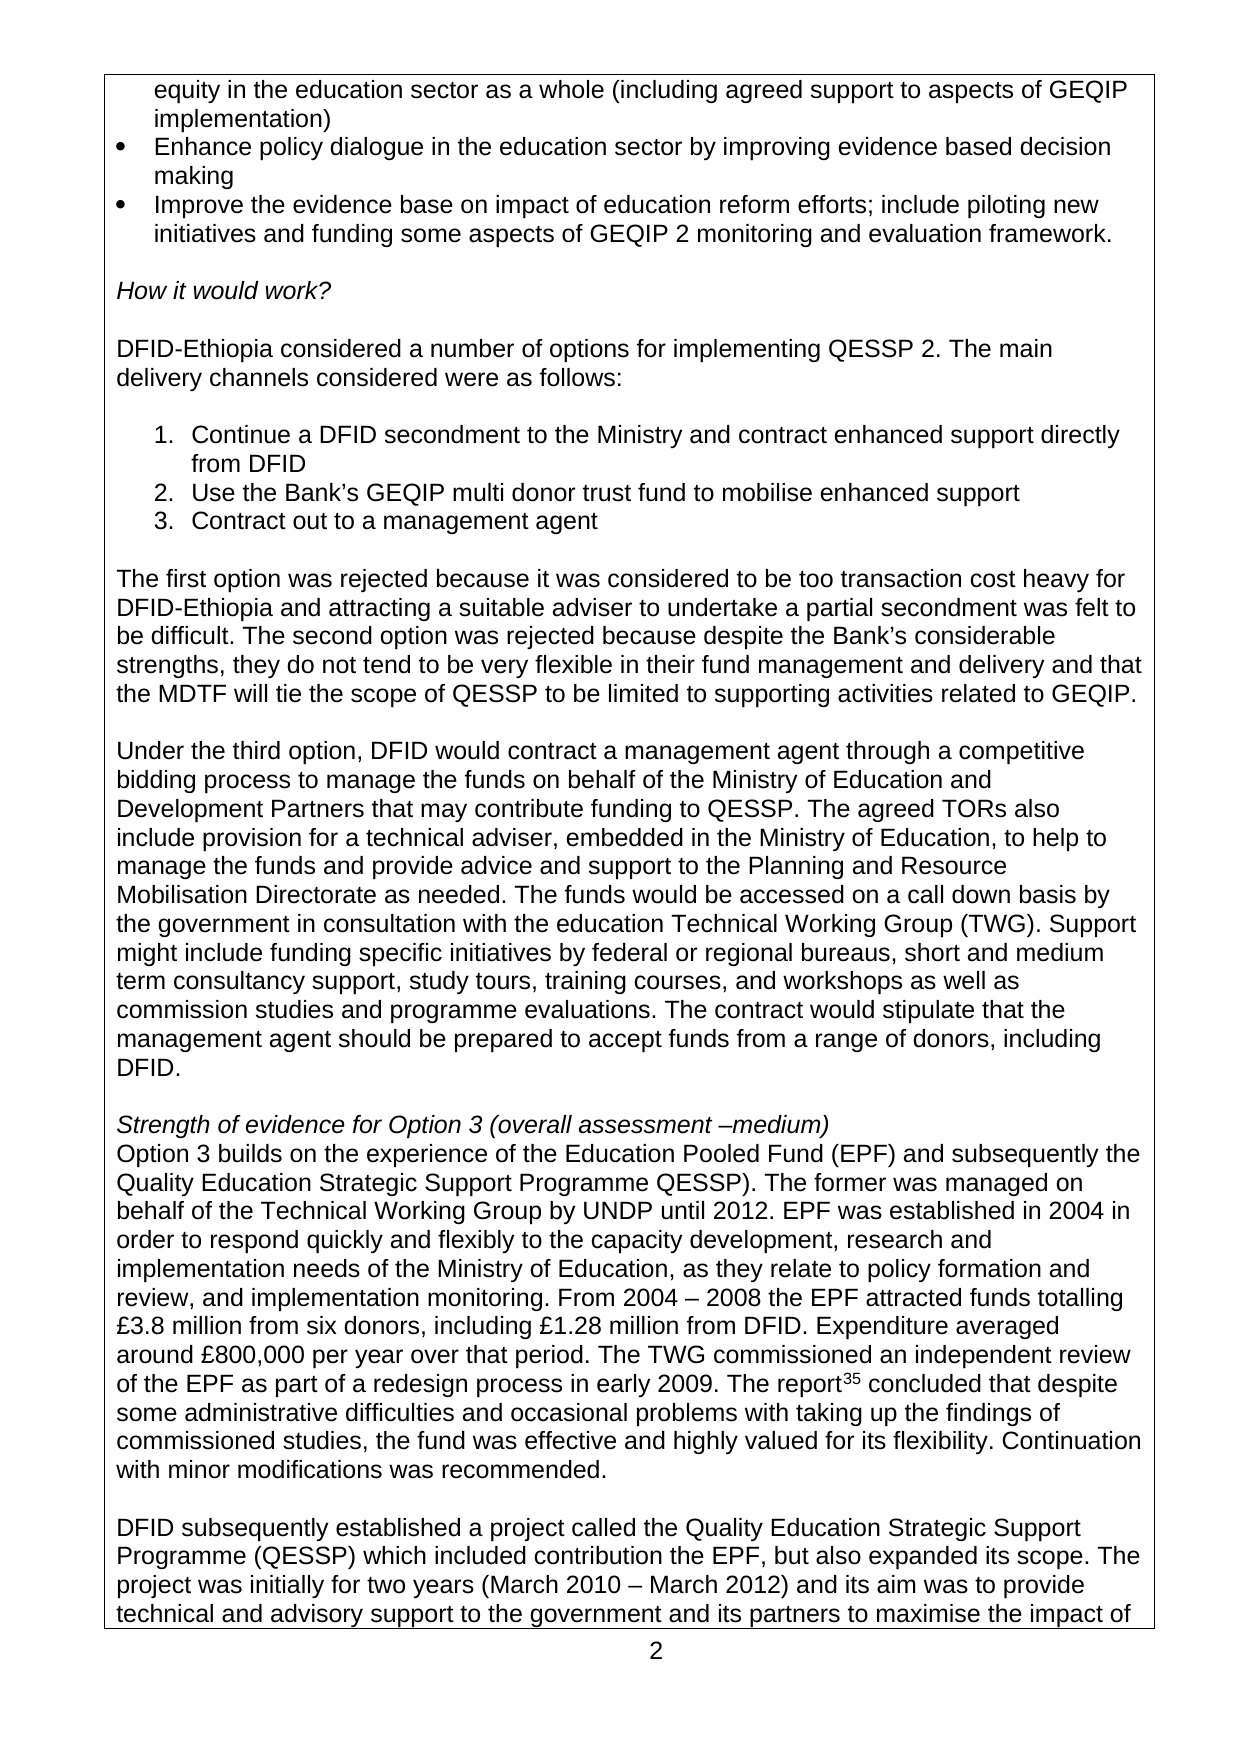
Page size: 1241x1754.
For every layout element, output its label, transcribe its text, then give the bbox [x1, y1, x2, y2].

table_cell B. Presentation of options Option 1: delivery via the government in support of Ethiopia’s GEQIP phase 2 project (£120 million) + QESSP 2 (£10 million) What it would consist of Under this option DFID would channel financing of £120 million over four years in support of GEQIP Phase 2 (2013 – 2017) and £10 million over four year for Capacity Building, Technical Assistance and research and evidence building (QESSP 2). Other sources of funding for GEQIP Phase 2 are expected to be the World Bank (£53 million), the Global Partnership for Education (£66 million – because of resource constraints, GPE’s funding to Ethiopia was capped at $100 million otherwise Ethiopia would have been eligible for more GPE funds), USAID (£13 million), Italian Cooperation (£6.5 million), and Finland (£16 million). GoE has committed to budgeting for the remaining finance gap of £93 million if other sources of financing cannot be found. DFID’s contribution is around 35% of total projected GEQIP costs, which is consistent with our support to GEQIP Phase 1 and to PBS. The Government of Ethiopia has requested that DFID support this option. The government programme is designed to improve learning conditions and achievement for over 20 million primary and secondary school students over four years from 2013 – 2017. It consists of £368 million of financial and technical support to six pillars. The pillars are described below together with indicative cost estimates (including 5% contingency). The project is still subject to a final appraisal so the allocation of financing is not finalised yet. Curriculum, textbooks and assessment (base cost of £77 million) which aims to: i) improve the quality and relevance of the curriculum; ii) maintain and increase the availability of textbooks and supplementary reading materials; iii) develop a robust national assessment and examination system; and iv) develop a school inspectorate. Teacher Development Programme (base cost £64 million) which aims to: improve the quality of teaching in general education on three fronts: initial (or pre-service teacher education, in-service teacher training and Continuous Professional Development and professional licensing and relicensing. School improvement (base cost of £159 million) which aims to strengthen school planning for improved teaching and learning conditions and outcomes, and to fund the school improvement plan through the school grant. Per capita grants are provided on the basis of enrolment to all government primary and secondary schools in Ethiopia Capacity building for planning and management (base cost of £12.5 million) which aims to: i) improve the effectiveness and efficiency of education planning, management and resource allocation and utilization through human capacity development at federal, regional and woreda levels; ii) strengthen participatory school planning, management and monitoring in order to make schools more effective, efficient and accountable, and to improve teaching and learning; and iii) strengthen the EMIS by improving collection and use of system data for planning, evaluation and policy making. ICT for learning (£23.5 million) aims to provide a foundation for equitable, quality learning and teaching in secondary schools through the use of Information and Communications Technology (ICT). The decision to include ICT in GEQIP 2 is informed by the fact that there is some improvement around the required infrastructure for ICT and that after a thorough consultation the Ministry of Education has developed a roadmap to ICT in education. The specific objectives of ICT component of GEQIP 2 are: i) to strengthen the coordination and management of ICT in education by providing a comprehensive policy framework; ii) to establish a national ICT Infrastructure Improvement Plan for General Education; and iii) to strengthen teacher professional development in ICT. It will support the qualitative use of innovative technologies in a limited number of schools in an attempt to demonstrate the value that ICT can add to the improvement in learning conditions, the learning experience and learning outcomes for learners in secondary schools. The project will support infrastructure in 200 schools in the first two years, and subject to availability of financing and evaluation of impact may extend to a further 200 schools after the mid-term review. Equity between urban and remote schools will be considered in the choice of appropriate ICT given the varying levels of infrastructure and energy supply. Programme coordination and evaluation (base cost of £12.5 million) will continue the GEQIP 1 emphasis on effective coordination, monitoring and evaluation through this project component, and will add, as a third subcomponent, an emphasis on improved communications. While GEQIP is primarily a project focused on quality improvement, the following ESDP IV cross cutting issues are mainstreamed across the project document: Gender equity: this includes indicator disaggregation; ensuring curriculum and instructional materials are gender sensitive; attention to gender in teacher selection and placement; gender issues included in the school planning process; pro-active selection of women for capacity building activities; inclusion of gender in monitoring and evaluation activities. Special needs and inclusive education: This includes attention to special needs in the development of instructional materials (there is a proposal for braille books, for example); development of teacher training materials with due attention to inclusive pedagogy; incentives for the retention of children with special needs through the school improvement programme; strengthened tracking of enrolment of children with special needs through EMIS. Emerging regional states: The project includes special support for teacher training, capacity building and increased school grants for the four regions that are least developed (Somali, Afar, Benishangul Gumuz and Gambella). All key indicators will be disaggregated and tracked by region through EMIS and GEQIP semi-annual reporting. In addition, attention will be paid to school health and nutrition through the curriculum and school improvement components. Malnutrition and ill health reduce children’s learning ability, school performance and attendance. Observational and experimental studies have found evidence of impaired intellectual function and reduction of intelligence quotient associated with malnutrition. The proposed program is cognizant of biological determinants on capability of learning and quality education. The program collaborates with other Health and Nutrition initiatives by GoE and its partners. It strengthens education systems that enhance an uptake of health and nutrition services and promotion at school level. How would it work? GEQIP Phase 2 would be delivered by the government of Ethiopia together with six development partners (World Bank, DFID, USAID, Italy, Finland and the Global Partnership for Education). The government has requested that the pooled fund arrangement (see strategic case above) used in Phase 1 be maintained. Funds would flow through the GoE financial system to: a) the federal government (for management and oversight and for participating universities); b) the eleven regions and city states for capacity building activities and for the colleges of teacher education; and c) all districts for the per capita grants to 30,000 primary and secondary schools. In GEQIP Phase 1 bilateral funds, including DFID funding, flowed to GoE via an MDTF managed by the World Bank. QESSP 2 is described more fully below – essentially a management agent would be contracted to manage funds on behalf of the government in order to provide capacity and technical assistance support for implementation and monitoring of programmes. Strength of evidence for Option 1 (overall assessment = medium) The most direct source of evidence that option 1 could work in the context of Ethiopia is the performance of the on-going GEQIP Phase 1 which is due to end in July 2013. The 2010 Business case made the case for an additional £50 million of funding to the programme, bringing the total DFID contribution to £95 million over four years. This represents 35% of total donor funding of approximately £285 million. GEQIP Phase 1 is subject to a 6 monthly process of Joint Review and Implementation Support which reviews in depth the progress of GEQIP against its targets and generates in-depth discussion, lesson learning and fine tuning of the programme. To date seven of these reviews have been conducted, including a more in depth mid-term review in 2011. In addition, there have been two school grant evaluations and a comprehensive evaluation of the whole GEQIP programme has been carried out. Option 1 is therefore very well grounded in evaluation and lessons learned from Phase 1. The most recent DFID annual review of GEQIP Phase I was conducted in November 201222. The review confirmed that phase I was exceeding expectations with respect to the provision of key outputs, but that it was too early to tell whether it was impacting on learning achievement. The review also recommended that based on progress to date, and the scale of the remaining challenge, DFID should proceed with preparation for GEQIP Phase 2 Equity: GEQIP Phase I included an explicit focus on gender. Attention was paid to the selection of female teachers for training courses and all data was disaggregated. EMIS data shows the following national achievements with respect to female participation in primary and secondary education since GEQIP was launched in 2009: the proportion of female teachers has increased from 33% to 34%; girls primary completion rate has increased from 45% to 52% at grade 8; girls’ drop out has decreased from 19% to 15% 17,000 more girls passed the grade 10 examination The emerging regional states include sizeable pastoralist populations. GEQIP Phase I included support to Alternative Basic Education Centres which are designed as low cost alternatives to formal schools that use locally recruited facilitators to deliver the curriculum in a flexible way. Net enrolment rates in the two most under-served regions (Afar and Somali Regions) have increase by 5% and 13% since GEQIP Phase I was launched. However, challenges remain with respect to the capacity of these regions to implement reforms and there are plans in GEQIP Phase 2 to increase support to these regions. With respect to the provision of support for Children with Special needs, GEQIP Phase I did not include this as an explicit focus. EMIS data indicates that enrolment has declined slightly (from 47,000 to 43,000) but data is incomplete. The GEQIP Comprehensive Evaluation reports that there is scarcely any provision for students with special needs at school level. The impacts of Phase 2 on children with special needs should be monitored closely. Institutional capacity building impact: GEQIP Phase I contributed to the building of institutional capacity both as a result of using government systems and by including an explicit capacity building component (Management and Administration Programme – MAP). A capacity needs assessment was conducted during the first year of GEQIP Phase I implementation, which made a number of recommendations as to areas where capacity building efforts should be directed. Phase I has been relatively successful at building capacity at federal, regional and schools level, but there has been limited progress in woredas. GEQIP Phase 2 includes specific sub-components to address this. Other lessons with respect to capacity building that have been integrated into the Phase 2 project document and into QESSP 2 include: Decentralising the developing, printing and distribution of textbooks and other instructional materials to regions in order to reduce delays and ensure materials are relevant. This approach will take the burden off the Ministry of Education and enable it to provide capacity building support to regions. Developing systems and human capacity at the National Educational Assessment and Examinations Agency to ensure the administration of high quality National Learning Assessments and grade 10 and 12 examinations, and building capacity at regional level for the grade 8 regional examinations. Strengthening the capacity of inspectors at all levels needs to include their capacity to visit schools, and to ensure the effectiveness of their inspections. Increasing capacity building efforts on woreda staff and staff in emerging regions Improving decentralised monitoring, especially of expenditure in implementing entities Stronger communication with school communities and the general public on whose support to a significant extent GEQIP depends. The World Bank conducted an institutional assessment as part of the GEQIP Phase 2 appraisal process which basically confirmed that existing GEQIP implementation structures are fit for purpose and made some recommendations for increasing the alignment between the project and existing government systems. . Balance of advantages and disadvantages for option 1 In terms of delivering on the ToC below, this option has the following advantages: It supports all inputs requested by GoE for general education quality improvement using their preferred modality It reinforces the social contract since it support the government’s delivery of education to all citizens with children in public schools Aligns with, and complements, DFID financing the protection of Basic Services which cannot easily target resources for non-salary inputs focused on quality Minimises transaction costs since it builds on existing federal mechanisms for delivering non salary inputs to sub national levels It is immediately ready to deliver results whereas alternatives could delay delivery by at least a year. The major disadvantages of option 1 are that: Although GEQIP benefits from a range of safeguards (including detailed annual planning and World Bank fiduciary and no objection procedures), any perception that resources are being diverted from intended purposes could potentially expose DFID to reputational risks Delivering through government systems in Ethiopia can be challenging due to weak procurement and financial management capacity, complex bureaucracy, and weak management. Option 2: Delivery outside of government channels via NGOs or UN agencies (£120 million) + QESSP 2 (£10 million) What would it consist of? Under this option DFID would bilaterally deliver a programme of support to education quality improvement to regions and woredas through Non-Governmental Organisations that could be for profit organisations or charitable agencies and/or though the UN. Such an approach would be particularly attractive in the event that political or other risks made working through governmental channels impossible but where DFID still wished and was able to continue supporting education. This option could also be technically attractive if DFID wanted to accelerate progress in a particular area, as it is seeking to do through its partnership with NGOs in the delivery of basic services in Somali Region.It is envisaged that QESSP 2 would also be funded under this option. In terms of delivering on the ToC, this option would still need to be national in scale and closely harmonised and aligned with the Government’s GEQIP Phase 2 document. One possible approach would be to agree to direct contracting in challenging areas where there are large technical challenges or procurement difficulties. This might include, for example, the ICT and textbook components described above. How would it work? DFID would directly contract NGOs to provide support to education quality improvement in partnership with the Government. Funding through NGOs would be off budget support and the activities of the contracted NGO would continue to come under government coordination as part of the consolidated planning process at federal and at regional levels, but would not be contracted directly by the government. Strength of evidence for Option 2 (overall assessment –limited) NGOs/Private providers The main evidence that delivery through NGO/for profits at scale could work in the education sector in Ethiopia comes from the USAID education programme which has been operational in Ethiopia since 2000. USAID’s reliance on non-governmental delivery partners reflects the US government’s assessment of democracy and governance and transparency issues in Ethiopia which prevents USAID from using government systems. In the past, USAID support to basic education has tended to be projectised, focusing on a selection of schools, or in certain geographic areas. While this approach has generally been judged effective, it has been criticised for being over-complex and delivered by too many organisations The recent launch of the Reading for Ethiopia’s Achievement Developed (READ) marks a shift to working more coherently at nationally scale and in a more aligned way with government programmes (including a USAID commitment of $20 million to the pooled funding for the government’s GEQIP Phase 2 programme). READ is a US $86 million five year project (2012 – 2017) focusing on quality of curriculum and instruction and evidence based early grade reading and writing instruction. The project seeks to benefit 15 million students in all primary schools across Ethiopia. The READ programme is an interesting model and one which DFID should follow closely. It is too early to say how effective it is, but it does build on over ten years of USAID experience in delivering through non state actors outside of government channels. Generally, contracting out would give DFID more control over capacity building and equity aspects of the programme, although institutionalising change could be more challenging. Delivery through the UN As far as we are aware, there are no current examples of the UN delivering at scale in the education sector in Ethiopia. While there are excellent examples from contexts where working through government is problematic for DFID because of political reasons (the PBS III Business Case includes the example of health in Zimbabwe, and there is also a major education programme), these conditions are not currently judged to prevail in Ethiopia. Unless concerns around partnership principles emerge and that we couldn't work through or with government, this option would not be our preference for a nation-wide programme at scale. However we do not judge ourselves to be in that position. Also on grounds of costs and institutional impact/sustainability this option is not the most appropriate. The current UN admin charge of 7% will increase to 8% by 2014 for the main UN agencies including UNICEF who would most likely engage in this sector. We recognise using UN agencies can be beneficial for innovation and getting to specific marginalised groups and issues, but GEQIP 2 is also being developed to respond to equity issues and we have other equity focused programmes. This Business Case will therefore not include an appraisal of this sub-option. Balance of advantages and disadvantages of Option 2 Supporting the delivery of basic services outside of government systems i.e. through NGOs private sector providers would have the following advantages: the ability to target specific aspects of the quality improvement agenda for specific groups but still in partnership with the government more DFID control over all aspects of design , implementation and monitoring and evaluation much higher protection of DFID from the reputational risks of association with a government which, under a political downside scenario, could become the subject of increasing criticism for human rights and other negative practices However this option also has several disadvantages notably: the opportunity to engage in meaningful policy dialogue might be reduced it would be much harder to ensure additionality since government could simply offset the contribution made by DFID it would be less likely to build on the social contract between government and people as it would not be using government systems to the same degree as option 1 it would result in high overheads due to the administrative costs associated with international non-governmental delivery partners it would also increase transaction costs for DFID (in managing a large complex project) and for government (in coordinating another set of inputs to the sector) Option 3: QESSP 2 only (£10 million) What would it consist of? This option would consist of a pooled technical assistance and capacity building fund that would provide technical and administrative support to the Education Technical Working Group (co-chaired by the Ministry of Education). QESSP is designed to accelerate progress of sector reforms and ensure that an enabling environment is created to maximise the effectiveness of our sector programmes (particularly GEQIP2 and PBS 3) by providing targeted support to: Improve the capacity of government to implement reforms to improve access, quality and equity in the education sector as a whole (including agreed support to aspects of GEQIP implementation) Enhance policy dialogue in the education sector by improving evidence based decision making Improve the evidence base on impact of education reform efforts; include piloting new initiatives and funding some aspects of GEQIP 2 monitoring and evaluation framework. How it would work? DFID-Ethiopia considered a number of options for implementing QESSP 2. The main delivery channels considered were as follows: Continue a DFID secondment to the Ministry and contract enhanced support directly from DFID Use the Bank’s GEQIP multi donor trust fund to mobilise enhanced support Contract out to a management agent The first option was rejected because it was considered to be too transaction cost heavy for DFID-Ethiopia and attracting a suitable adviser to undertake a partial secondment was felt to be difficult. The second option was rejected because despite the Bank’s considerable strengths, they do not tend to be very flexible in their fund management and delivery and that the MDTF will tie the scope of QESSP to be limited to supporting activities related to GEQIP. Under the third option, DFID would contract a management agent through a competitive bidding process to manage the funds on behalf of the Ministry of Education and Development Partners that may contribute funding to QESSP. The agreed TORs also include provision for a technical adviser, embedded in the Ministry of Education, to help to manage the funds and provide advice and support to the Planning and Resource Mobilisation Directorate as needed. The funds would be accessed on a call down basis by the government in consultation with the education Technical Working Group (TWG). Support might include funding specific initiatives by federal or regional bureaus, short and medium term consultancy support, study tours, training courses, and workshops as well as commission studies and programme evaluations. The contract would stipulate that the management agent should be prepared to accept funds from a range of donors, including DFID. Strength of evidence for Option 3 (overall assessment –medium) Option 3 builds on the experience of the Education Pooled Fund (EPF) and subsequently the Quality Education Strategic Support Programme QESSP). The former was managed on behalf of the Technical Working Group by UNDP until 2012. EPF was established in 2004 in order to respond quickly and flexibly to the capacity development, research and implementation needs of the Ministry of Education, as they relate to policy formation and review, and implementation monitoring. From 2004 – 2008 the EPF attracted funds totalling £3.8 million from six donors, including £1.28 million from DFID. Expenditure averaged around £800,000 per year over that period. The TWG commissioned an independent review of the EPF as part of a redesign process in early 2009. The report concluded that despite some administrative difficulties and occasional problems with taking up the findings of commissioned studies, the fund was effective and highly valued for its flexibility. Continuation with minor modifications was recommended. DFID subsequently established a project called the Quality Education Strategic Support Programme (QESSP) which included contribution the EPF, but also expanded its scope. The project was initially for two years (March 2010 – March 2012) and its aim was to provide technical and advisory support to the government and its partners to maximise the impact of DFID and partner financing on quality reforms. Total resources of £2 million were mobilised to support: The partial secondment of a DFID-E Education Adviser to the Ministry of Education to build MoE implementation, planning and monitoring capacity A small TA fund to be managed by DFID-E in support of key sector policy and implementation issues Finance for an Education Pooled Fund to provide harmonised support for the implementation of the Education Sector Development Programme Baseline research into the impact of government quality reform efforts on schools and students to inform further design of GEQIP. The 2011 DFID Annual Review scored the project a 1 (likely to fully achieve its purpose). Based on this rating, and a government request to extend the project, an eighteen month cost extension was agreed in 2012. Subsequently, UNDP withdrew from EPF fund management and returned funds to participating donors. DFID is currently handling these funds on behalf of the TWG, but transaction costs are high. Based on a request from the TWG, DFID has been requested to lead on contracting a new fund manager for a second generation EPF. DFID mobilised an independent consultant to conduct the 2013 QESSP Annual Review in order to fully learn the lessons to feed into the design of this proposed option in GEQIP Phase 2. The project scored as meeting expectations (see table below listing some of the key studies that QESSP directly supported). The review recommends providing support to technical assistance and capacity building through a management agent rather than through DFID. It also proposes the provision of long term technical assistance to the Ministry of Education to support the Planning Directorate and liaise with Development Partners. Finally, the review recommends that DFID continue to hold a small amount of bilateral funds to maximise flexibility and speed of support. The expanded scope of QESSP, including supporting aspects of GEQIP capacity building and evaluation mean that about £2.5 million per annum is judged as a reasonable contribution. Table 2 : Selected activities supported by QESSP (2010 – 2013) Balance of advantages and disadvantages of option 3 The main advantages of option 3 in delivering on the ToC are that: It can create an enabling environment for reforms by building capacity whatever option is chosen It would strengthen capacity in the MoE to take forward reform efforts It would build evidence generation and evaluation capacity and ensure that government and partners have a clearer picture of the impact of the investment in quality through GEQIP The main disadvantage is that in the absence of DFID support to broader general education quality improvement efforts, the support would have limited traction and leverage. Option 4: do nothing Under option 4 DFID would continue to fund education through the Promotion of Basic Services Programme III (around 50% of our £510 million contribution over the next five years, mainly to teacher salaries).The Results Based Aid pilot would also continue to operate until 2014 (a total of £30 million dependent on grade 10 examination results). It is difficult to predict what would happen to the quality improvement programme under this option. The funding gap for the government’s GEQIP Phase 2 document would be in the order of £200 million which is more than half of the total projected costs. It is difficult to see how the programme could be implemented at all under these circumstances, unless significant additional resources could be found. This currently appears unlikely, so the do nothing option would therefore have a catastrophic impact on non-salary recurrent input for general education. It would also not deliver on most aspects of the ToC. Balance of advantages and disadvantages of option 4 The main advantages of option 4 are that: It would free up financing for other programme priorities It would reduce DFID transaction costs The disadvantages include: The potential negative effect on education quality improvement in Ethiopia with knock on effects for growth and social indicators Major reputational risk to DFID of withdrawing support The impact of DFID’s support to education through the PBS programme would not be maximised. Summary of evidence for the options Table 3 below summarises the strength of the evidence underlying each option and the balance of advantages and disadvantages. Table 3: Summary of options appraisal In summary, option 1 (GEQIP 2 through government + QESSP 2) is judged to be the right option to intervene towards quality education in Ethiopia. -We need to invest in quality improvement if learning outcomes are to improve and if we aim for a positive social and economic impact of education. The main instrument that is best placed to address the quality challenge is GEQIP. There is no strong evidence that the proposed complementary set of inputs in GEQIP 2 are the best set. However, international evidence supports the need for a mixed set of interventions. DFID have had a chance to influence the shape of GEQIP 2. Unfortunately the comprehensive evaluation of GEQIP 1 was not designed to give us the grounds to believe which set of interventions are working or not working. However, it tells us about improvements in learning conditions and how these are perceived by learners and teachers. There are positive trends in student achievement and completion rates that can be correlated with the implementation of GEQIP 1. The monitoring and evaluation framework of GEQIP 2 (see management case) will seek to measure the impact of GEQIP and address this gap in evidence. Targeted work through NGOs or the UN might help us deal better with one or two specific issues, social groups or geographies, particularly innovating on a smaller scale so GoE can pick this up at scale. But on the one hand, as above, the evidence isn't overwhelming that we should be picking up a specific issue and DFID Ethiopia is already pursuing this approach through the Girls Education Challenge Fund, the Peace and Development Programme, the Girl Hub initiative and through the Results Based Aid pilot in terms of experimenting the impact of incentive based scheme on results. In this context GEQIP complements these programmes and the work of other donors such as USAID. [105, 75, 1154, 1628]
